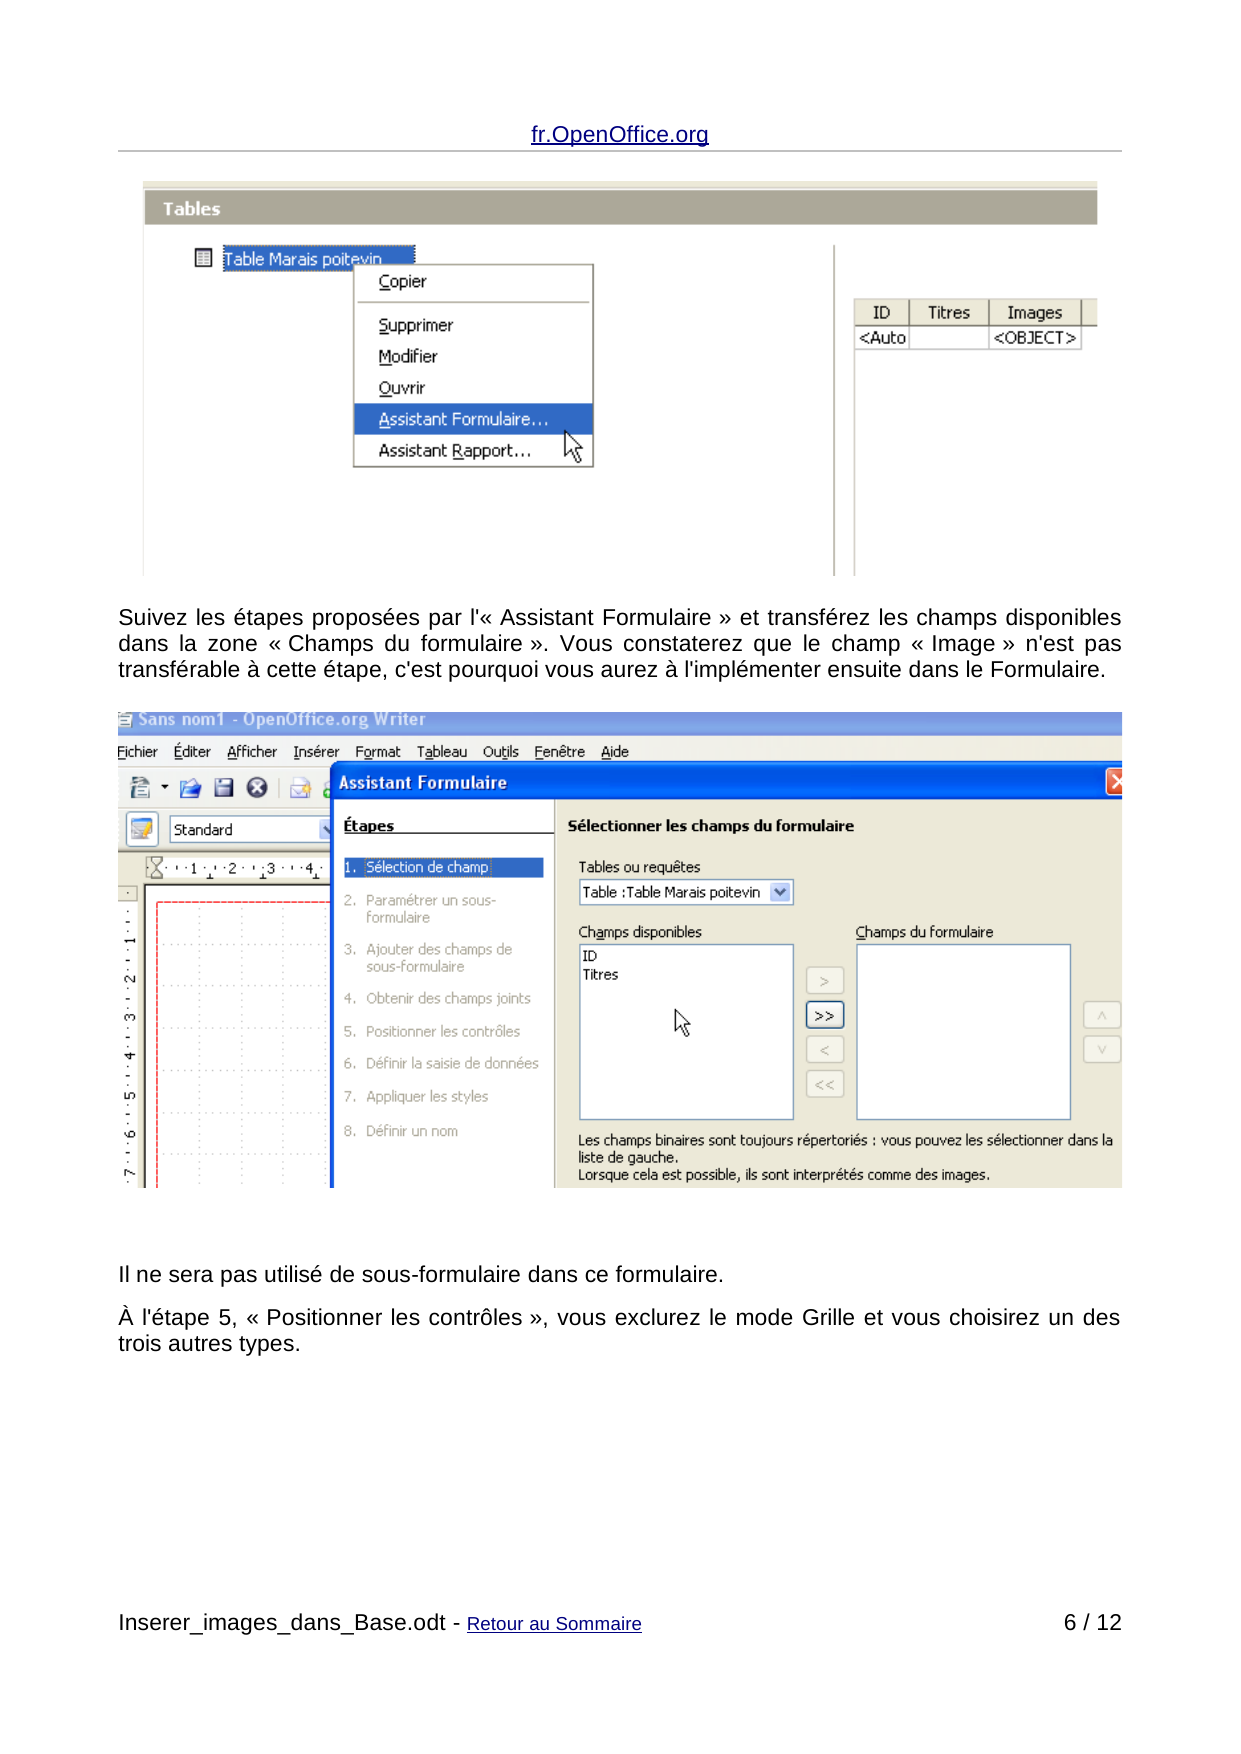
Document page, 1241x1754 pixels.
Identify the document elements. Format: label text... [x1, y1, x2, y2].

text Suivez les étapes proposées par l'« Assistant Formulaire » et transférez les champs disponibles dans la zone « Champs du formulaire ». Vous constaterez que le champ « Image » n'est pas transférable à cette étape, c'est pourquoi vous aurez à l'implémenter ensuite dans le Formulaire. [118, 182, 1122, 683]
picture [118, 712, 1123, 1188]
text Il ne sera pas utilisé de sous‑formulaire dans ce formulaire. [118, 1261, 1122, 1287]
picture [142, 181, 1098, 576]
text À l'étape 5, « Positionner les contrôles », vous exclurez le mode Grille et vous choisirez un des trois autres types. [118, 1305, 1122, 1357]
